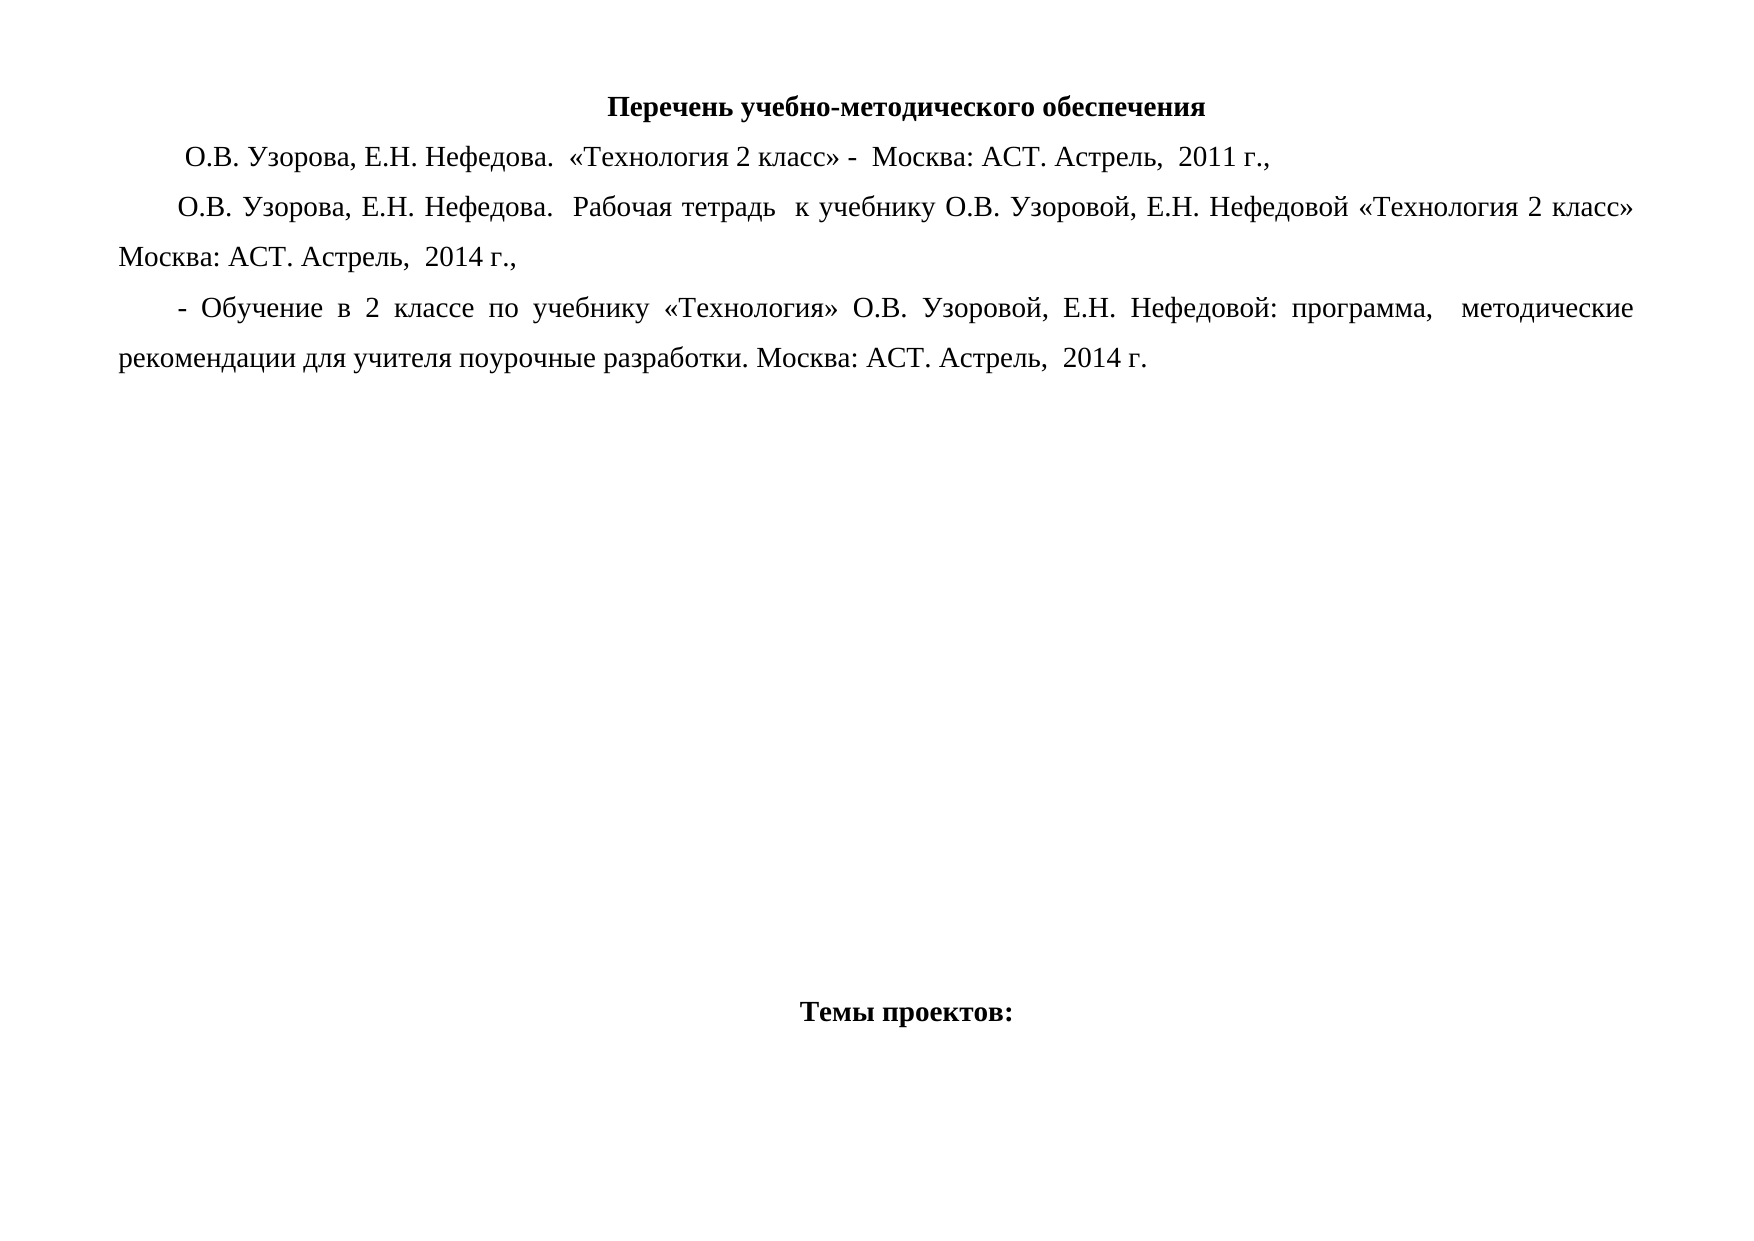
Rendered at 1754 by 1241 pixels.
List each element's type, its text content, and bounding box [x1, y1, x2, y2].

text О.В. Узорова, Е.Н. Нефедова. Рабочая тетрадь к учебнику О.В. Узоровой, Е.Н. Нефедовой «Технология 2 класс» Москва: АСТ. Астрель, 2014 г., [118, 189, 1636, 273]
text Перечень учебно-методического обеспечения [118, 89, 1636, 122]
text Темы проектов: [118, 994, 1636, 1028]
text О.В. Узорова, Е.Н. Нефедова. «Технология 2 класс» - Москва: АСТ. Астрель, 2011 г., [118, 139, 1636, 172]
text - Обучение в 2 классе по учебнику «Технология» О.В. Узоровой, Е.Н. Нефедовой: программа, методические рекомендации для учителя поурочные разработки. Москва: АСТ. Астрель, 2014 г. [118, 290, 1636, 374]
